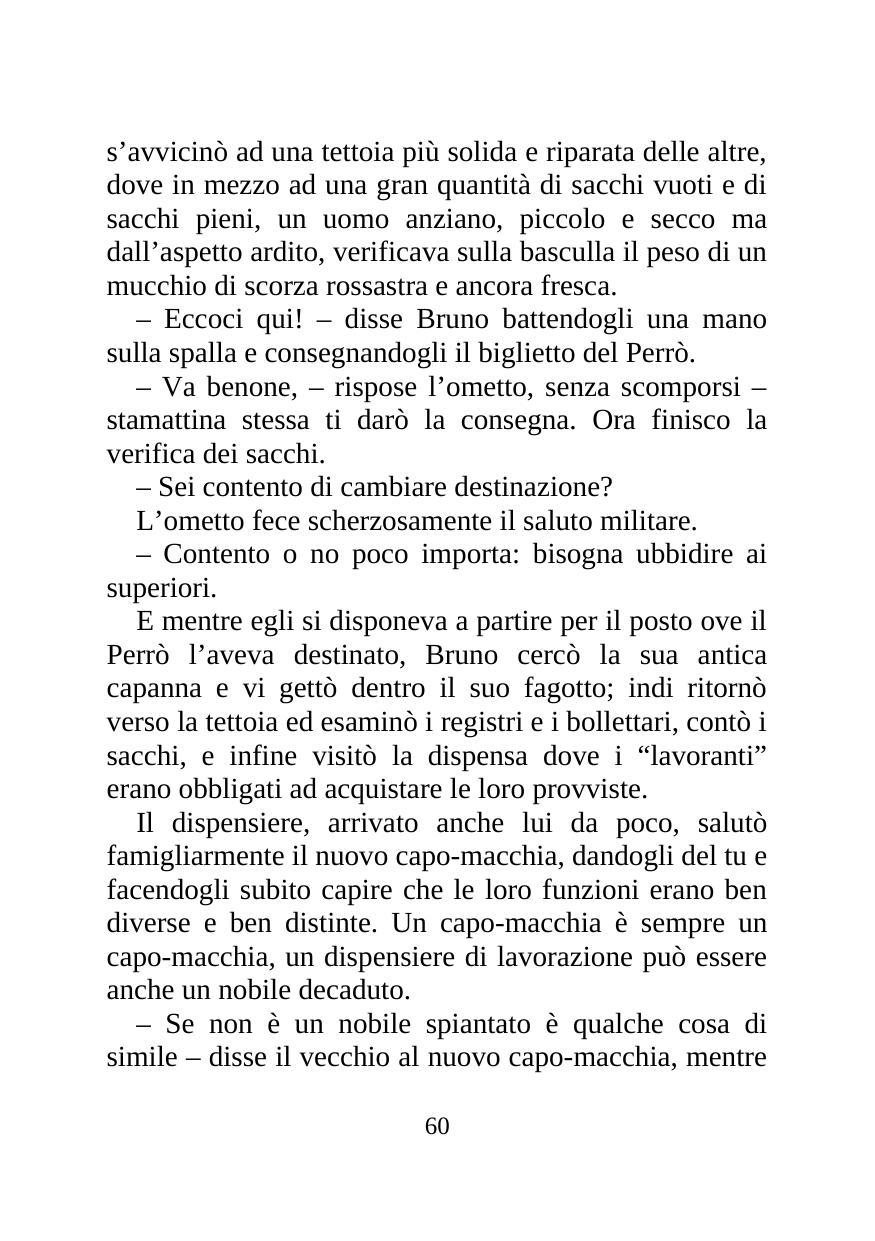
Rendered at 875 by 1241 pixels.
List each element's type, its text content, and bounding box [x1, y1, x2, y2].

text – Va benone, – rispose l’ometto, senza scomporsi – stamattina stessa ti darò la consegna. Ora finisco la verifica dei sacchi. [106, 369, 768, 469]
text – Se non è un nobile spiantato è qualche cosa di simile – disse il vecchio al nuovo capo-macchia, mentre [106, 1006, 768, 1073]
text Il dispensiere, arrivato anche lui da poco, salutò famigliarmente il nuovo capo-macchia, dandogli del tu e facendogli subito capire che le loro funzioni erano ben diverse e ben distinte. Un capo-macchia è sempre un capo-macchia, un dispensiere di lavorazione può essere anche un nobile decaduto. [106, 805, 768, 1006]
text E mentre egli si disponeva a partire per il posto ove il Perrò l’aveva destinato, Bruno cercò la sua antica capanna e vi gettò dentro il suo fagotto; indi ritornò verso la tettoia ed esaminò i registri e i bollettari, contò i sacchi, e infine visitò la dispensa dove i “lavoranti” erano obbligati ad acquistare le loro provviste. [106, 603, 768, 805]
text – Contento o no poco importa: bisogna ubbidire ai superiori. [106, 536, 768, 603]
text s’avvicinò ad una tettoia più solida e riparata delle altre, dove in mezzo ad una gran quantità di sacchi vuoti e di sacchi pieni, un uomo anziano, piccolo e secco ma dall’aspetto ardito, verificava sulla basculla il peso di un mucchio di scorza rossastra e ancora fresca. [106, 134, 768, 302]
text L’ometto fece scherzosamente il saluto militare. [106, 503, 768, 536]
text – Eccoci qui! – disse Bruno battendogli una mano sulla spalla e consegnandogli il biglietto del Perrò. [106, 302, 768, 369]
text – Sei contento di cambiare destinazione? [106, 469, 768, 503]
